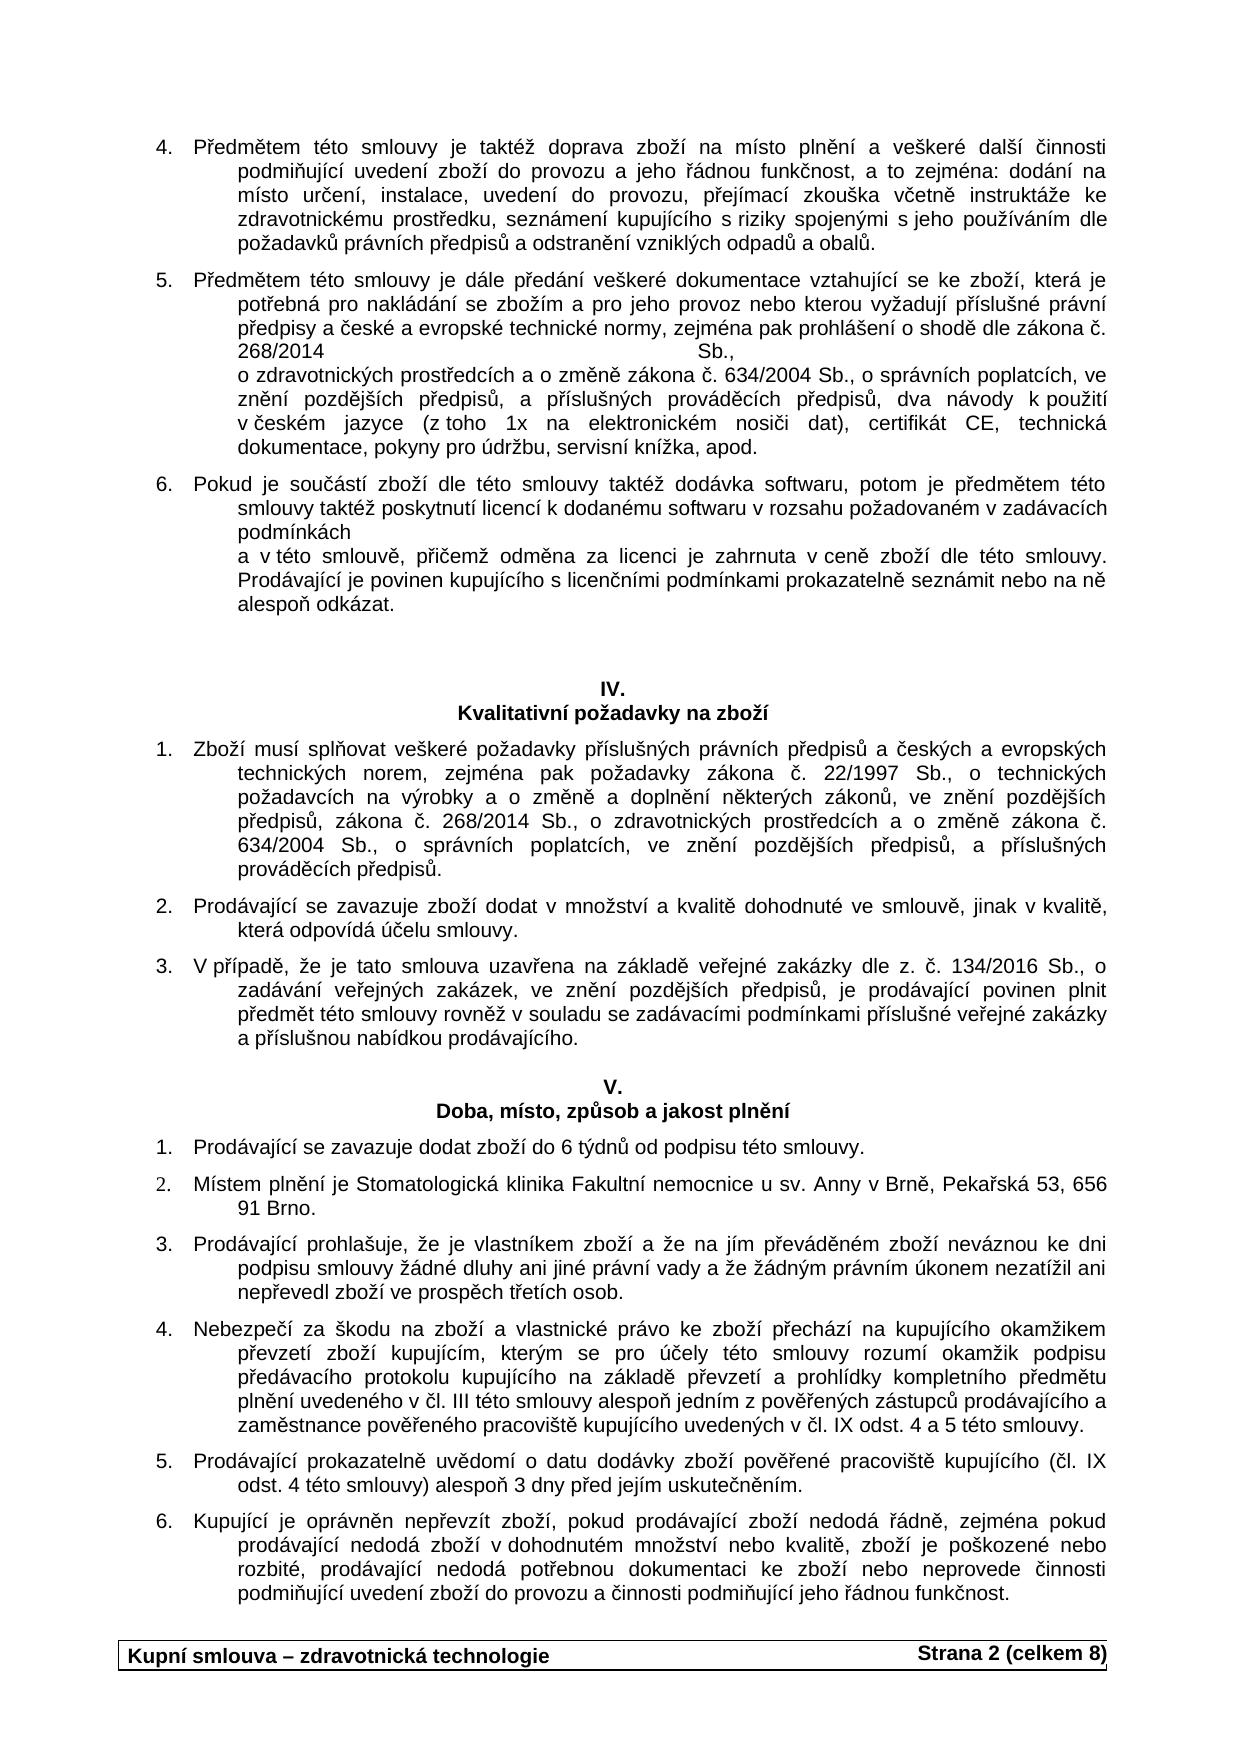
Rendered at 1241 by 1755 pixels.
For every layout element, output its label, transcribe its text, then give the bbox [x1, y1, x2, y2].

text V. [118, 1075, 1107, 1099]
list Pokud je součástí zboží dle této smlouvy taktéž dodávka softwaru, potom je předmětem této smlouvy taktéž poskytnutí licencí k dodanému softwaru v rozsahu požadovaném v zadávacích podmínkách a v této smlouvě, přičemž odměna za licenci je zahrnuta v ceně zboží dle této smlouvy. Prodávající je povinen kupujícího s licenčními podmínkami prokazatelně seznámit nebo na ně alespoň odkázat. [156, 472, 1107, 615]
list Kupující je oprávněn nepřevzít zboží, pokud prodávající zboží nedodá řádně, zejména pokud prodávající nedodá zboží v dohodnutém množství nebo kvalitě, zboží je poškozené nebo rozbité, prodávající nedodá potřebnou dokumentaci ke zboží nebo neprovede činnosti podmiňující uvedení zboží do provozu a činnosti podmiňující jeho řádnou funkčnost. [156, 1509, 1107, 1605]
list Předmětem této smlouvy je taktéž doprava zboží na místo plnění a veškeré další činnosti podmiňující uvedení zboží do provozu a jeho řádnou funkčnost, a to zejména: dodání na místo určení, instalace, uvedení do provozu, přejímací zkouška včetně instruktáže ke zdravotnickému prostředku, seznámení kupujícího s riziky spojenými s jeho používáním dle požadavků právních předpisů a odstranění vzniklých odpadů a obalů. [156, 135, 1107, 255]
list Prodávající se zavazuje zboží dodat v množství a kvalitě dohodnuté ve smlouvě, jinak v kvalitě, která odpovídá účelu smlouvy. [156, 893, 1107, 941]
list Předmětem této smlouvy je dále předání veškeré dokumentace vztahující se ke zboží, která je potřebná pro nakládání se zbožím a pro jeho provoz nebo kterou vyžadují příslušné právní předpisy a české a evropské technické normy, zejména pak prohlášení o shodě dle zákona č. 268/2014 Sb., o zdravotnických prostředcích a o změně zákona č. 634/2004 Sb., o správních poplatcích, ve znění pozdějších předpisů, a příslušných prováděcích předpisů, dva návody k použití v českém jazyce (z toho 1x na elektronickém nosiči dat), certifikát CE, technická dokumentace, pokyny pro údržbu, servisní knížka, apod. [156, 267, 1107, 459]
list V případě, že je tato smlouva uzavřena na základě veřejné zakázky dle z. č. 134/2016 Sb., o zadávání veřejných zakázek, ve znění pozdějších předpisů, je prodávající povinen plnit předmět této smlouvy rovněž v souladu se zadávacími podmínkami příslušné veřejné zakázky a příslušnou nabídkou prodávajícího. [156, 954, 1107, 1050]
list Zboží musí splňovat veškeré požadavky příslušných právních předpisů a českých a evropských technických norem, zejména pak požadavky zákona č. 22/1997 Sb., o technických požadavcích na výrobky a o změně a doplnění některých zákonů, ve znění pozdějších předpisů, zákona č. 268/2014 Sb., o zdravotnických prostředcích a o změně zákona č. 634/2004 Sb., o správních poplatcích, ve znění pozdějších předpisů, a příslušných prováděcích předpisů. [156, 737, 1107, 881]
text IV. [118, 677, 1107, 701]
text Kvalitativní požadavky na zboží [118, 701, 1107, 725]
list Prodávající prokazatelně uvědomí o datu dodávky zboží pověřené pracoviště kupujícího (čl. IX odst. 4 této smlouvy) alespoň 3 dny před jejím uskutečněním. [156, 1449, 1107, 1497]
list Prodávající prohlašuje, že je vlastníkem zboží a že na jím převáděném zboží neváznou ke dni podpisu smlouvy žádné dluhy ani jiné právní vady a že žádným právním úkonem nezatížil ani nepřevedl zboží ve prospěch třetích osob. [156, 1232, 1107, 1304]
list Prodávající se zavazuje dodat zboží do 6 týdnů od podpisu této smlouvy. [156, 1135, 1107, 1159]
subtitle Doba, místo, způsob a jakost plnění [118, 1099, 1107, 1123]
list Místem plnění je Stomatologická klinika Fakultní nemocnice u sv. Anny v Brně, Pekařská 53, 656 91 Brno. [156, 1172, 1107, 1220]
list Nebezpečí za škodu na zboží a vlastnické právo ke zboží přechází na kupujícího okamžikem převzetí zboží kupujícím, kterým se pro účely této smlouvy rozumí okamžik podpisu předávacího protokolu kupujícího na základě převzetí a prohlídky kompletního předmětu plnění uvedeného v čl. III této smlouvy alespoň jedním z pověřených zástupců prodávajícího a zaměstnance pověřeného pracoviště kupujícího uvedených v čl. IX odst. 4 a 5 této smlouvy. [156, 1317, 1107, 1436]
